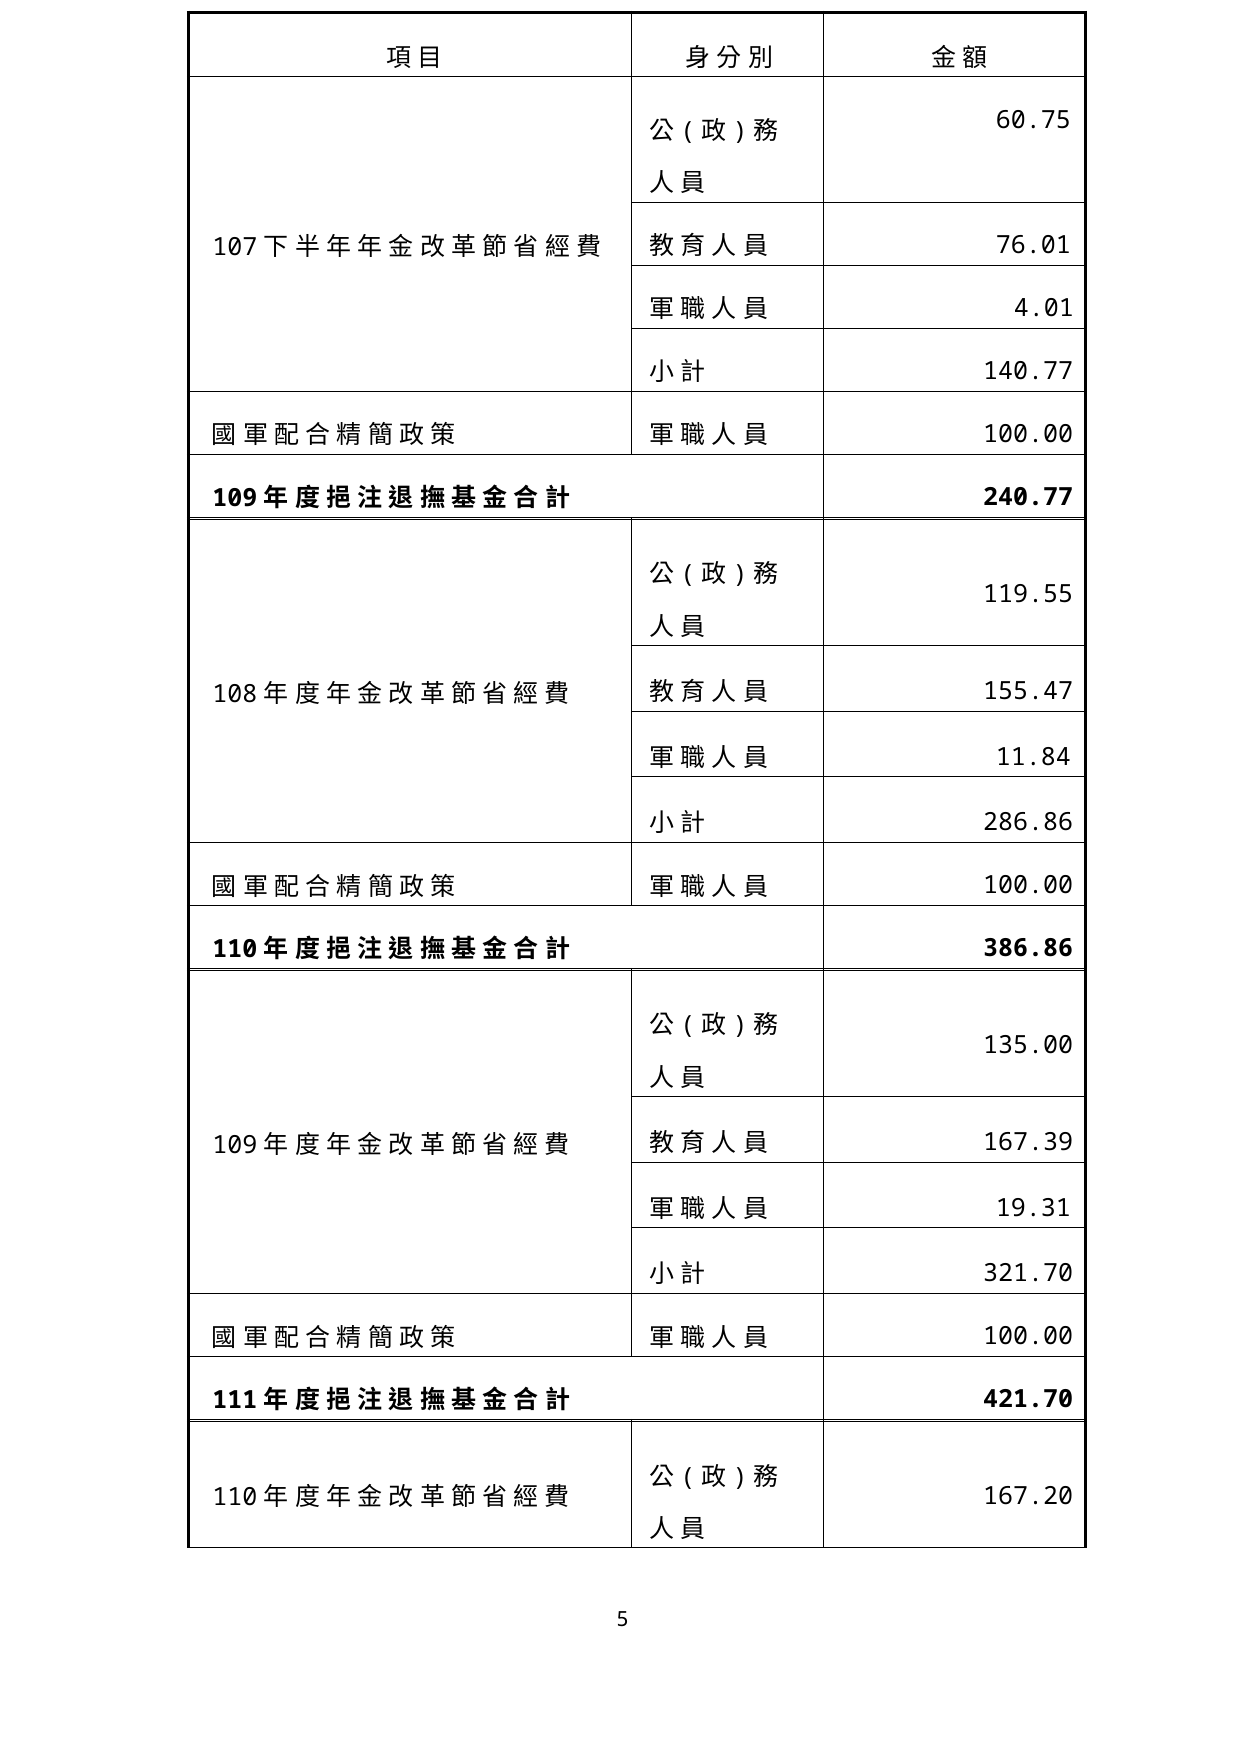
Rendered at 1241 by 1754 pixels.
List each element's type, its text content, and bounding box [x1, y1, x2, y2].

table_cell 教育人員 [632, 203, 823, 265]
table_cell 11.84 [824, 712, 1084, 776]
table_cell 321.70 [824, 1228, 1084, 1293]
table_cell 100.00 [824, 843, 1084, 905]
table_cell 109年度年金改革節省經費 [190, 971, 631, 1293]
table_cell 軍職人員 [632, 843, 823, 905]
table_cell 國軍配合精簡政策 [190, 392, 631, 454]
table_cell 167.39 [824, 1097, 1084, 1162]
table_cell 小計 [632, 1228, 823, 1293]
table_cell 109年度挹注退撫基金合計 [190, 455, 823, 517]
table_cell 小計 [632, 329, 823, 391]
table_cell 教育人員 [632, 646, 823, 711]
table_cell 公(政)務人員 [632, 1422, 823, 1547]
table_cell 386.86 [824, 906, 1084, 968]
table_cell 公(政)務人員 [632, 520, 823, 645]
table_cell 國軍配合精簡政策 [190, 1294, 631, 1356]
table_cell 公(政)務人員 [632, 971, 823, 1096]
table_cell 60.75 [824, 77, 1084, 202]
table_cell 140.77 [824, 329, 1084, 391]
table_cell 107下半年年金改革節省經費 [190, 77, 631, 391]
table_cell 100.00 [824, 392, 1084, 454]
table_cell 4.01 [824, 266, 1084, 328]
table_cell 111年度挹注退撫基金合計 [190, 1357, 823, 1419]
table_header 項目 [190, 14, 631, 76]
table_cell 教育人員 [632, 1097, 823, 1162]
table_header 金額 [824, 14, 1084, 76]
table_cell 108年度年金改革節省經費 [190, 520, 631, 842]
table_cell 240.77 [824, 455, 1084, 517]
table_cell 76.01 [824, 203, 1084, 265]
table_cell 19.31 [824, 1163, 1084, 1227]
table_header 身分別 [632, 14, 823, 76]
table_cell 135.00 [824, 971, 1084, 1096]
table_cell 軍職人員 [632, 392, 823, 454]
table_cell 軍職人員 [632, 712, 823, 776]
table_cell 國軍配合精簡政策 [190, 843, 631, 905]
table_cell 軍職人員 [632, 1294, 823, 1356]
table_cell 小計 [632, 777, 823, 842]
table_cell 119.55 [824, 520, 1084, 645]
table_cell 軍職人員 [632, 266, 823, 328]
table_cell 110年度挹注退撫基金合計 [190, 906, 823, 968]
table_cell 公(政)務人員 [632, 77, 823, 202]
table_cell 286.86 [824, 777, 1084, 842]
table_cell 421.70 [824, 1357, 1084, 1419]
table_cell 100.00 [824, 1294, 1084, 1356]
table_cell 167.20 [824, 1422, 1084, 1547]
table_cell 110年度年金改革節省經費 [190, 1422, 631, 1547]
table_cell 155.47 [824, 646, 1084, 711]
table_cell 軍職人員 [632, 1163, 823, 1227]
